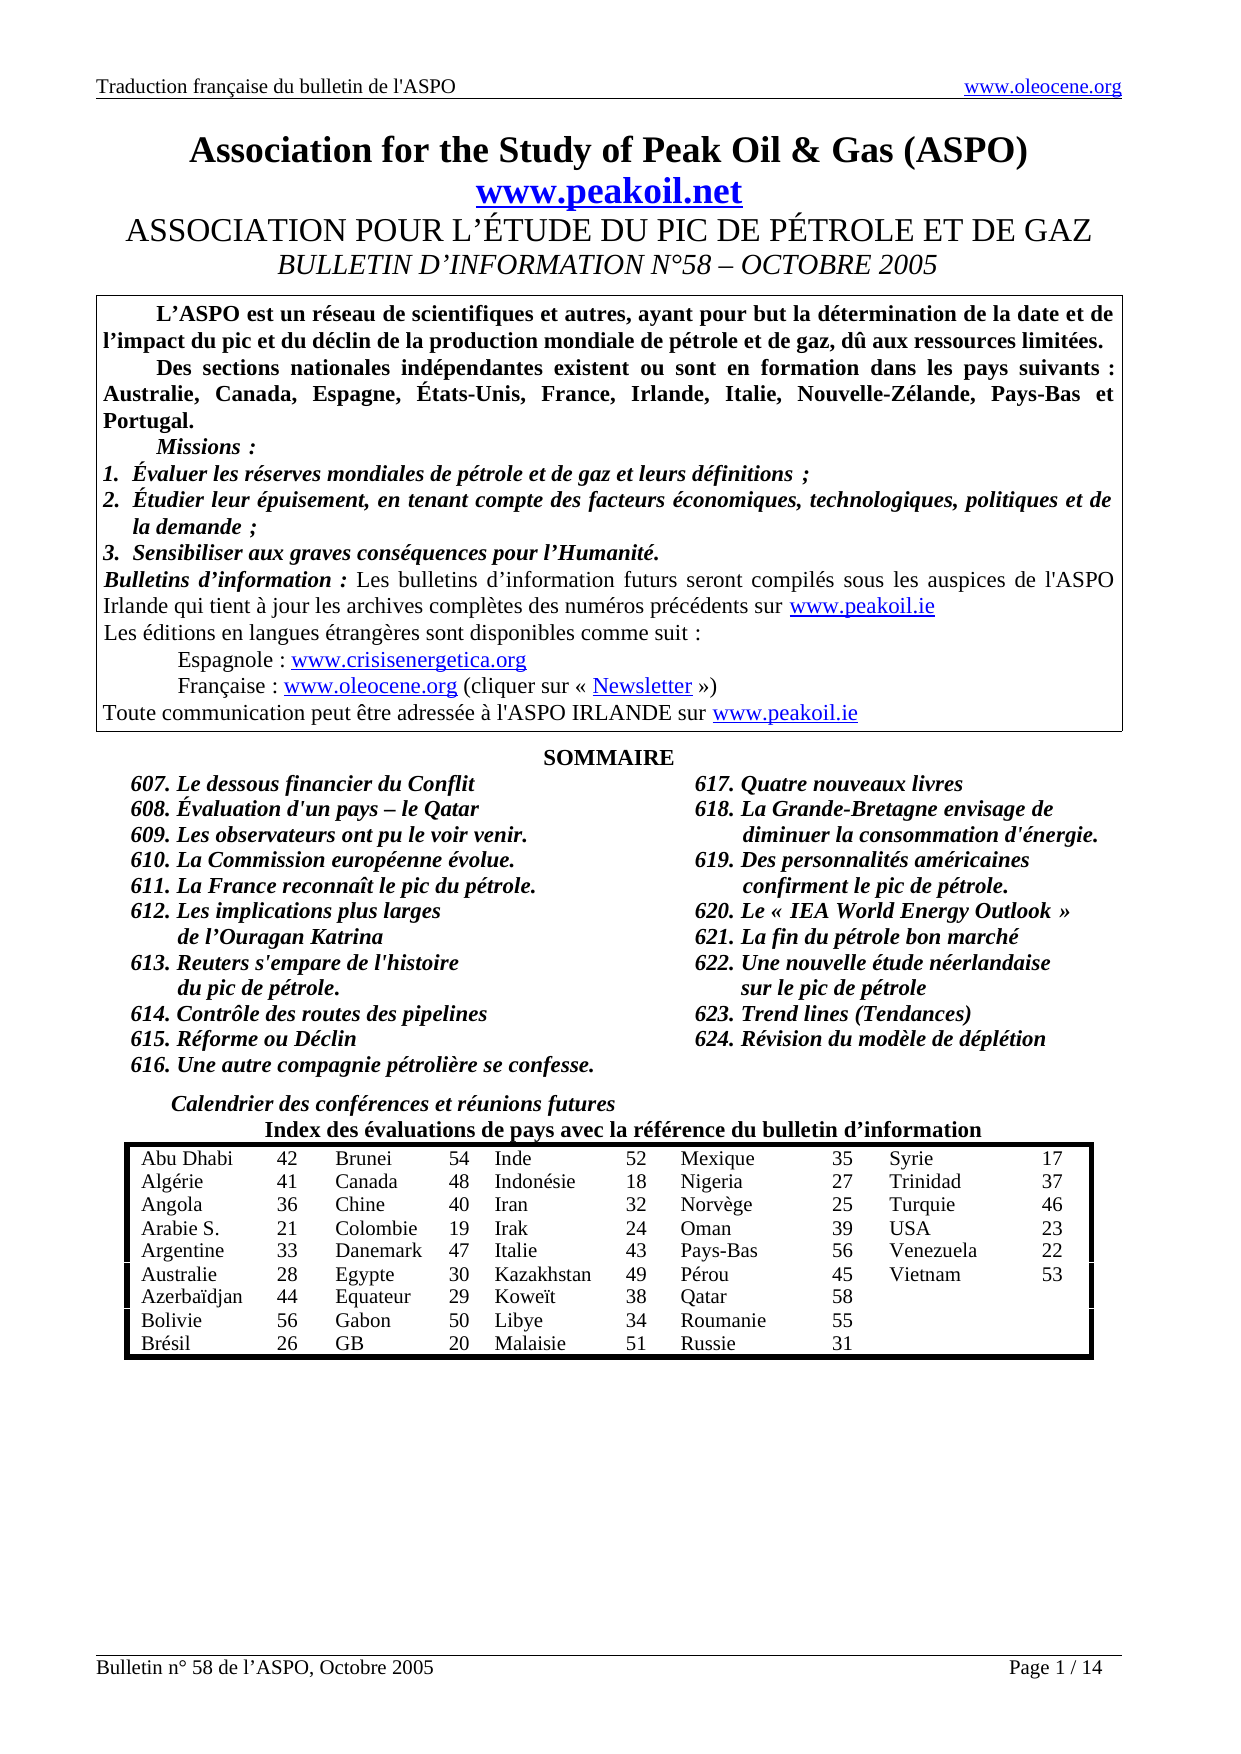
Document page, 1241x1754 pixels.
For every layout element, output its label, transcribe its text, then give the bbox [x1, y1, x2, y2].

table_cell 49 [614, 1263, 669, 1285]
table_cell 21 [265, 1216, 324, 1239]
table_cell Algérie [130, 1170, 265, 1193]
table_cell 22 [1030, 1239, 1089, 1262]
table_cell 38 [614, 1285, 669, 1308]
table_header L’ASPO est un réseau de scientifiques et autres, ayant pour but la détermination de la date et de l’impact du pic et du déclin de la production mondiale de pétrole et de gaz, dû aux ressources limitées. Des sections nationales indépendantes existent ou sont en formation dans les pays suivants : Australie, Canada, Espagne, États-Unis, France, Irlande, Italie, Nouvelle-Zélande, Pays-Bas et Portugal. Missions : Évaluer les réserves mondiales de pétrole et de gaz et leurs définitions ; Étudier leur épuisement, en tenant compte des facteurs économiques, technologiques, politiques et de la demande ; Sensibiliser aux graves conséquences pour l’Humanité. Bulletins d’information : Les bulletins d’information futurs seront compilés sous les auspices de l'ASPO Irlande qui tient à jour les archives complètes des numéros précédents sur www.peakoil.ie Les éditions en langues étrangères sont disponibles comme suit : Espagnole : www.crisisenergetica.org Française : www.oleocene.org (cliquer sur « Newsletter ») Toute communication peut être adressée à l'ASPO IRLANDE sur www.peakoil.ie [97, 296, 1122, 731]
text 610. La Commission européenne évolue. [96, 847, 601, 873]
table_header Brunei [324, 1147, 437, 1170]
text de l’Ouragan Katrina [96, 924, 601, 949]
text 621. La fin du pétrole bon marché [660, 924, 1122, 949]
table_cell Arabie S. [130, 1216, 265, 1239]
table_cell Kazakhstan [483, 1263, 614, 1285]
table_cell 50 [437, 1309, 483, 1331]
table_cell 23 [1030, 1216, 1089, 1239]
text 612. Les implications plus larges [96, 898, 601, 924]
table_cell [1030, 1309, 1089, 1331]
table_cell Azerbaïdjan [130, 1285, 265, 1308]
table_cell Roumanie [669, 1309, 821, 1331]
table_cell USA [878, 1216, 1030, 1239]
table_header 35 [821, 1147, 878, 1170]
table_cell 26 [265, 1331, 324, 1354]
table_cell Bolivie [130, 1309, 265, 1331]
table_cell 31 [821, 1331, 878, 1354]
table_cell Trinidad [878, 1170, 1030, 1193]
table_cell Iran [483, 1193, 614, 1216]
table_cell 41 [265, 1170, 324, 1193]
table_cell 18 [614, 1170, 669, 1193]
table_cell Italie [483, 1239, 614, 1262]
table_cell Norvège [669, 1193, 821, 1216]
text 613. Reuters s'empare de l'histoire [96, 949, 601, 975]
table_cell 24 [614, 1216, 669, 1239]
text confirment le pic de pétrole. [660, 873, 1122, 898]
table_cell 19 [437, 1216, 483, 1239]
text ASSOCIATION POUR L’ÉTUDE DU PIC DE PÉTROLE ET DE GAZ [96, 211, 1122, 248]
text 619. Des personnalités américaines [660, 847, 1122, 873]
table_cell 53 [1030, 1263, 1089, 1285]
table_cell 45 [821, 1263, 878, 1285]
table_header 54 [437, 1147, 483, 1170]
text 622. Une nouvelle étude néerlandaise [660, 949, 1122, 975]
table_header Inde [483, 1147, 614, 1170]
table_cell Brésil [130, 1331, 265, 1354]
table_cell [878, 1309, 1030, 1331]
table_cell Angola [130, 1193, 265, 1216]
table_cell 28 [265, 1263, 324, 1285]
text www.peakoil.net [96, 170, 1122, 211]
table_cell 25 [821, 1193, 878, 1216]
table_cell Colombie [324, 1216, 437, 1239]
text diminuer la consommation d'énergie. [660, 822, 1122, 847]
table_cell 43 [614, 1239, 669, 1262]
table_cell GB [324, 1331, 437, 1354]
table_cell Australie [130, 1263, 265, 1285]
text SOMMAIRE [96, 745, 1122, 771]
text sur le pic de pétrole [660, 975, 1122, 1001]
table_cell Malaisie [483, 1331, 614, 1354]
table_cell 56 [821, 1239, 878, 1262]
text 617. Quatre nouveaux livres [660, 771, 1122, 796]
table_cell 58 [821, 1285, 878, 1308]
table_cell 20 [437, 1331, 483, 1354]
text Index des évaluations de pays avec la référence du bulletin d’information [125, 1117, 1122, 1142]
table_cell 40 [437, 1193, 483, 1216]
table_header 52 [614, 1147, 669, 1170]
text BULLETIN D’INFORMATION N°58 – OCTOBRE 2005 [96, 248, 1122, 281]
table_cell 32 [614, 1193, 669, 1216]
text du pic de pétrole. [96, 975, 601, 1001]
text 618. La Grande-Bretagne envisage de [660, 796, 1122, 822]
table_cell Canada [324, 1170, 437, 1193]
table_cell 30 [437, 1263, 483, 1285]
table_cell 39 [821, 1216, 878, 1239]
table_cell 27 [821, 1170, 878, 1193]
table_cell 56 [265, 1309, 324, 1331]
table_cell [878, 1331, 1030, 1354]
table_cell Venezuela [878, 1239, 1030, 1262]
text 609. Les observateurs ont pu le voir venir. [96, 822, 601, 847]
table_cell [1030, 1331, 1089, 1354]
table_cell Pays-Bas [669, 1239, 821, 1262]
table_cell Libye [483, 1309, 614, 1331]
text Association for the Study of Peak Oil & Gas (ASPO) [96, 128, 1122, 170]
table_cell 48 [437, 1170, 483, 1193]
table_cell Gabon [324, 1309, 437, 1331]
table_cell 51 [614, 1331, 669, 1354]
table_cell [1030, 1285, 1089, 1308]
text 623. Trend lines (Tendances) [660, 1001, 1122, 1026]
table_header 42 [265, 1147, 324, 1170]
table_cell 44 [265, 1285, 324, 1308]
table_cell Turquie [878, 1193, 1030, 1216]
table_cell 29 [437, 1285, 483, 1308]
table_cell Oman [669, 1216, 821, 1239]
text 614. Contrôle des routes des pipelines [96, 1001, 601, 1026]
table_cell Vietnam [878, 1263, 1030, 1285]
text 616. Une autre compagnie pétrolière se confesse. [96, 1052, 601, 1077]
table_cell Argentine [130, 1239, 265, 1262]
table_cell 47 [437, 1239, 483, 1262]
text 608. Évaluation d'un pays – le Qatar [96, 796, 601, 822]
table_cell Equateur [324, 1285, 437, 1308]
table_cell Danemark [324, 1239, 437, 1262]
text 615. Réforme ou Déclin [96, 1026, 601, 1052]
table_cell Egypte [324, 1263, 437, 1285]
table_header Mexique [669, 1147, 821, 1170]
text Calendrier des conférences et réunions futures [96, 1091, 1122, 1117]
text 611. La France reconnaît le pic du pétrole. [96, 873, 601, 898]
table_cell Irak [483, 1216, 614, 1239]
table_cell 37 [1030, 1170, 1089, 1193]
table_cell 33 [265, 1239, 324, 1262]
table_cell 34 [614, 1309, 669, 1331]
text 607. Le dessous financier du Conflit [96, 771, 601, 796]
table_cell Chine [324, 1193, 437, 1216]
table_header Abu Dhabi [130, 1147, 265, 1170]
table_cell Russie [669, 1331, 821, 1354]
table_cell [878, 1285, 1030, 1308]
table_cell Indonésie [483, 1170, 614, 1193]
text 624. Révision du modèle de déplétion [660, 1026, 1122, 1052]
table_header 17 [1030, 1147, 1089, 1170]
table_cell Pérou [669, 1263, 821, 1285]
table_cell 55 [821, 1309, 878, 1331]
table_cell Nigeria [669, 1170, 821, 1193]
table_cell Qatar [669, 1285, 821, 1308]
table_cell Koweït [483, 1285, 614, 1308]
text 620. Le « IEA World Energy Outlook » [660, 898, 1122, 924]
table_cell 46 [1030, 1193, 1089, 1216]
table_cell 36 [265, 1193, 324, 1216]
table_header Syrie [878, 1147, 1030, 1170]
